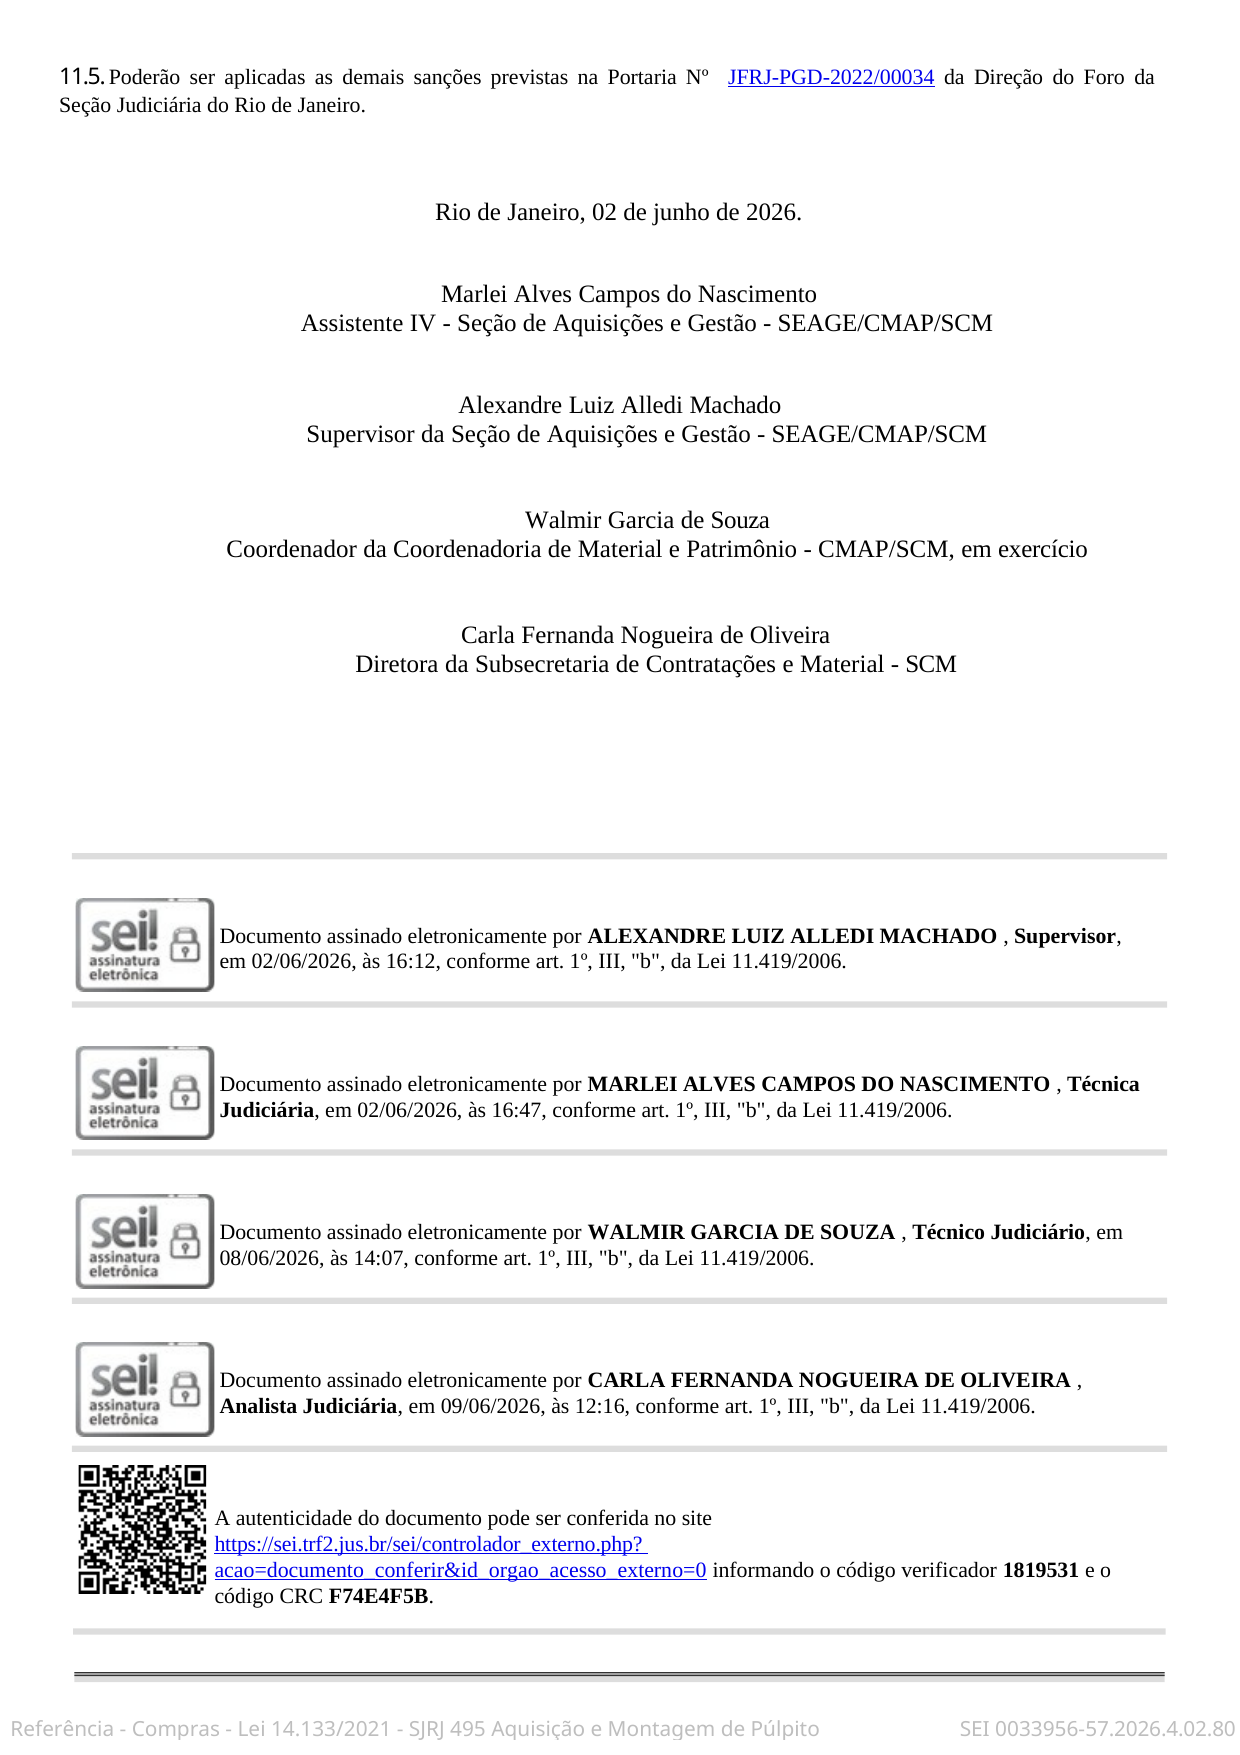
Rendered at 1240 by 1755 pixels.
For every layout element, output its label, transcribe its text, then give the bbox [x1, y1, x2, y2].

text Rio de Janeiro, 02 de junho de 2026. Marlei Alves Campos do Nascimento [435, 143, 822, 308]
text Carla Fernanda Nogueira de Oliveira [133, 621, 1157, 649]
text Documento assinado eletronicamente por ALEXANDRE LUIZ ALLEDI MACHADO , Supervisor, em 02/06/2026, às 16:12, conforme art. 1º, III, "b", da Lei 11.419/2006. [219, 923, 1132, 974]
text Assistente IV - Seção de Aquisições e Gestão - SEAGE/CMAP/SCM [133, 308, 1160, 337]
text Walmir Garcia de Souza [133, 506, 1162, 534]
text Documento assinado eletronicamente por MARLEI ALVES CAMPOS DO NASCIMENTO , Técnica Judiciária, em 02/06/2026, às 16:47, conforme art. 1º, III, "b", da Lei 11.419/2006. [219, 1071, 1181, 1122]
text Diretora da Subsecretaria de Contratações e Material - SCM [148, 649, 1164, 678]
text A autenticidade do documento pode ser conferida no site https://sei.trf2.jus.br/sei/controlador_externo.php? acao=documento_conferir&id_orgao_acesso_externo=0 informando o código verificador 1819531 e o código CRC F74E4F5B. [214, 1505, 1132, 1608]
list Poderão ser aplicadas as demais sanções previstas na Portaria Nº JFRJ-PGD-2022/00034 da Direção do Foro da Seção Judiciária do Rio de Janeiro. [59, 60, 1155, 117]
text Supervisor da Seção de Aquisições e Gestão - SEAGE/CMAP/SCM [133, 419, 1160, 448]
text Documento assinado eletronicamente por WALMIR GARCIA DE SOUZA , Técnico Judiciário, em 08/06/2026, às 14:07, conforme art. 1º, III, "b", da Lei 11.419/2006. [219, 1219, 1181, 1270]
text Coordenador da Coordenadoria de Material e Patrimônio - CMAP/SCM, em exercício [150, 534, 1164, 563]
text Alexandre Luiz Alledi Machado [133, 390, 1106, 419]
text Documento assinado eletronicamente por CARLA FERNANDA NOGUEIRA DE OLIVEIRA , Analista Judiciária, em 09/06/2026, às 12:16, conforme art. 1º, III, "b", da Lei 11.419/2006. [219, 1367, 1132, 1418]
